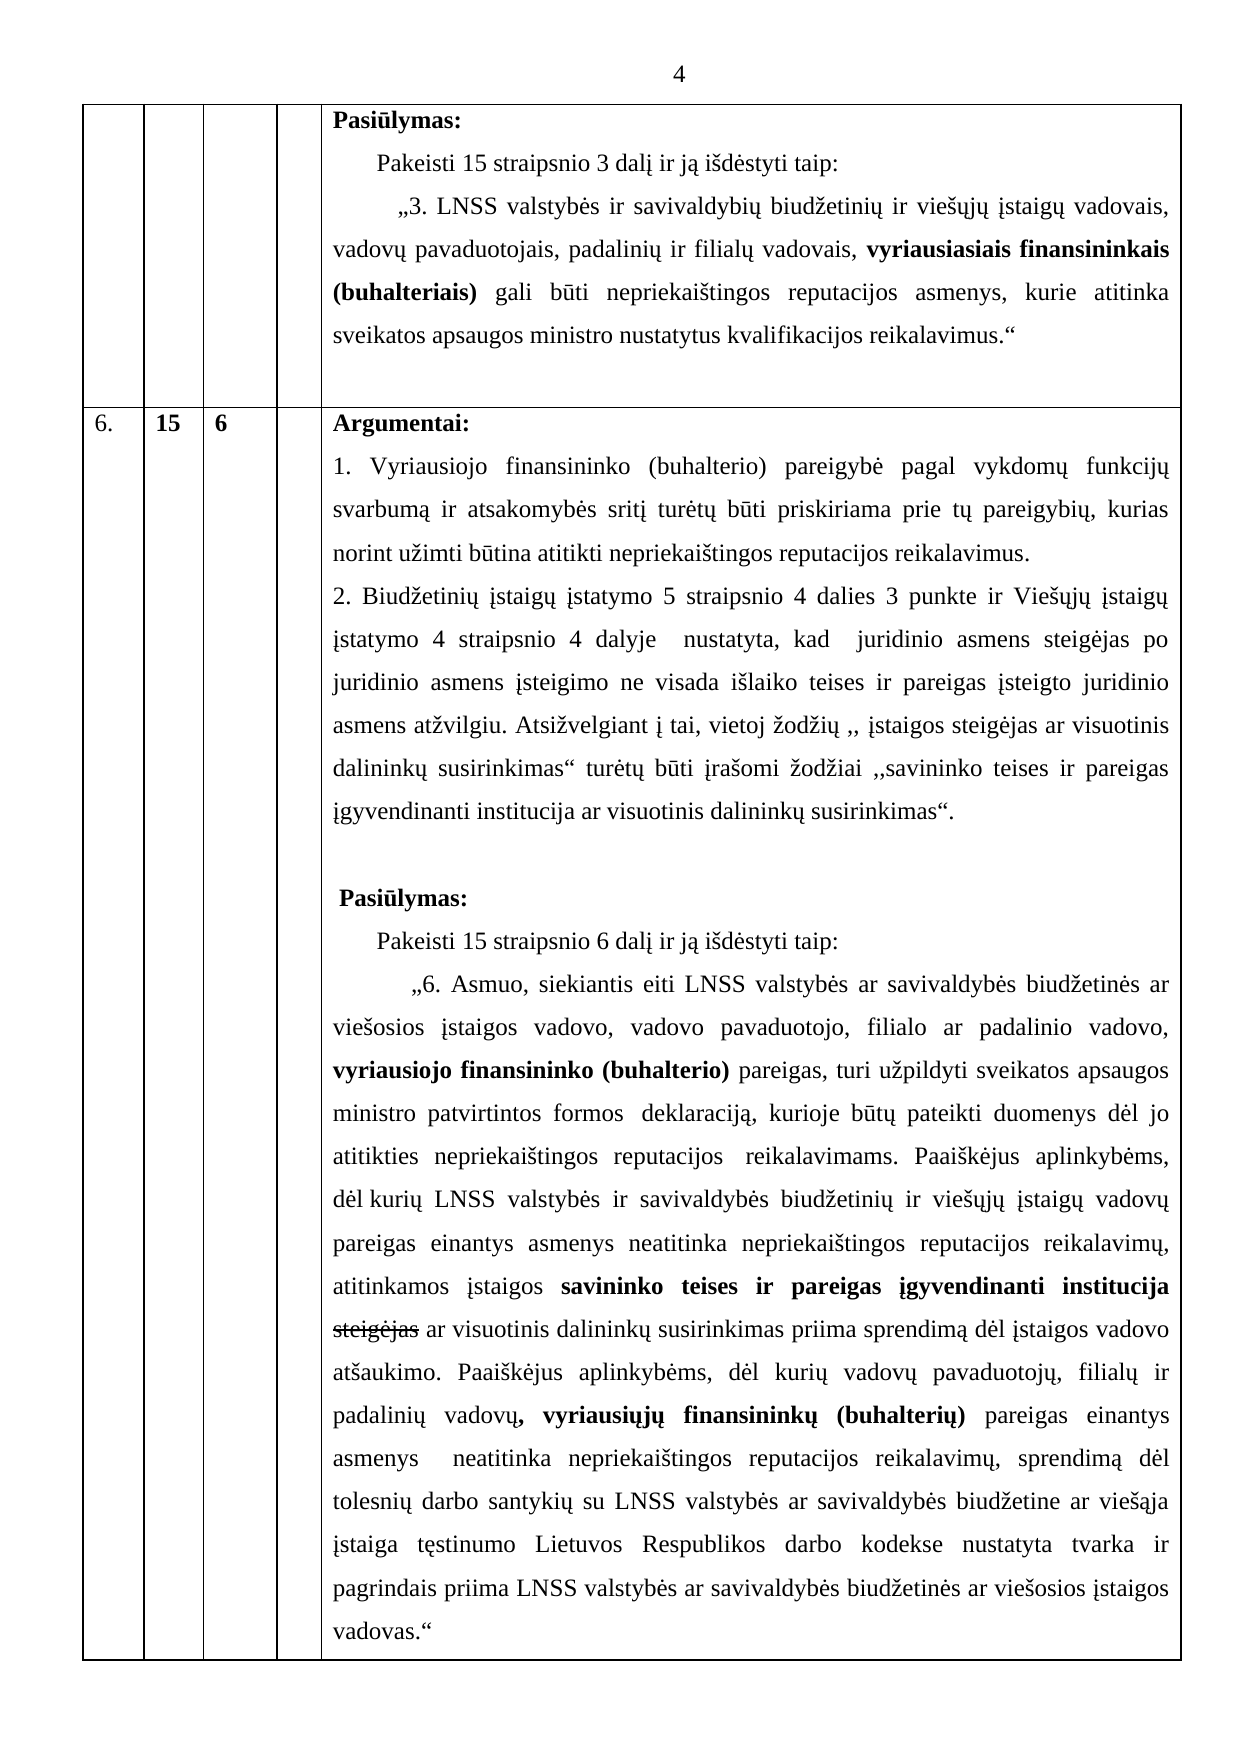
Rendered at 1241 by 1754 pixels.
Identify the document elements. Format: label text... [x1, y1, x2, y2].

table_cell [278, 105, 321, 407]
table_cell [145, 105, 203, 407]
table_cell Argumentai: 1. Vyriausiojo finansininko (buhalterio) pareigybė pagal vykdomų funkcijų svarbumą ir atsakomybės sritį turėtų būti priskiriama prie tų pareigybių, kurias norint užimti būtina atitikti nepriekaištingos reputacijos reikalavimus. 2. Biudžetinių įstaigų įstatymo 5 straipsnio 4 dalies 3 punkte ir Viešųjų įstaigų įstatymo 4 straipsnio 4 dalyje nustatyta, kad juridinio asmens steigėjas po juridinio asmens įsteigimo ne visada išlaiko teises ir pareigas įsteigto juridinio asmens atžvilgiu. Atsižvelgiant į tai, vietoj žodžių ,, įstaigos steigėjas ar visuotinis dalininkų susirinkimas“ turėtų būti įrašomi žodžiai ,,savininko teises ir pareigas įgyvendinanti institucija ar visuotinis dalininkų susirinkimas“. Pasiūlymas: Pakeisti 15 straipsnio 6 dalį ir ją išdėstyti taip: „6. Asmuo, siekiantis eiti LNSS valstybės ar savivaldybės biudžetinės ar viešosios įstaigos vadovo, vadovo pavaduotojo, filialo ar padalinio vadovo, vyriausiojo finansininko (buhalterio) pareigas, turi užpildyti sveikatos apsaugos ministro patvirtintos formos deklaraciją, kurioje būtų pateikti duomenys dėl jo atitikties nepriekaištingos reputacijos reikalavimams. Paaiškėjus aplinkybėms, dėl kurių LNSS valstybės ir savivaldybės biudžetinių ir viešųjų įstaigų vadovų pareigas einantys asmenys neatitinka nepriekaištingos reputacijos reikalavimų, atitinkamos įstaigos savininko teises ir pareigas įgyvendinanti institucija steigėjas ar visuotinis dalininkų susirinkimas priima sprendimą dėl įstaigos vadovo atšaukimo. Paaiškėjus aplinkybėms, dėl kurių vadovų pavaduotojų, filialų ir padalinių vadovų, vyriausiųjų finansininkų (buhalterių) pareigas einantys asmenys neatitinka nepriekaištingos reputacijos reikalavimų, sprendimą dėl tolesnių darbo santykių su LNSS valstybės ar savivaldybės biudžetine ar viešąja įstaiga tęstinumo Lietuvos Respublikos darbo kodekse nustatyta tvarka ir pagrindais priima LNSS valstybės ar savivaldybės biudžetinės ar viešosios įstaigos vadovas.“ [322, 408, 1180, 1659]
table_cell [204, 105, 276, 407]
table_cell [278, 408, 321, 1659]
table_cell Pasiūlymas: Pakeisti 15 straipsnio 3 dalį ir ją išdėstyti taip: „3. LNSS valstybės ir savivaldybių biudžetinių ir viešųjų įstaigų vadovais, vadovų pavaduotojais, padalinių ir filialų vadovais, vyriausiasiais finansininkais (buhalteriais) gali būti nepriekaištingos reputacijos asmenys, kurie atitinka sveikatos apsaugos ministro nustatytus kvalifikacijos reikalavimus.“ [322, 105, 1180, 407]
table_cell 6. [84, 408, 143, 1659]
table_cell 6 [204, 408, 276, 1659]
table_cell [84, 105, 143, 407]
table_cell 15 [145, 408, 203, 1659]
